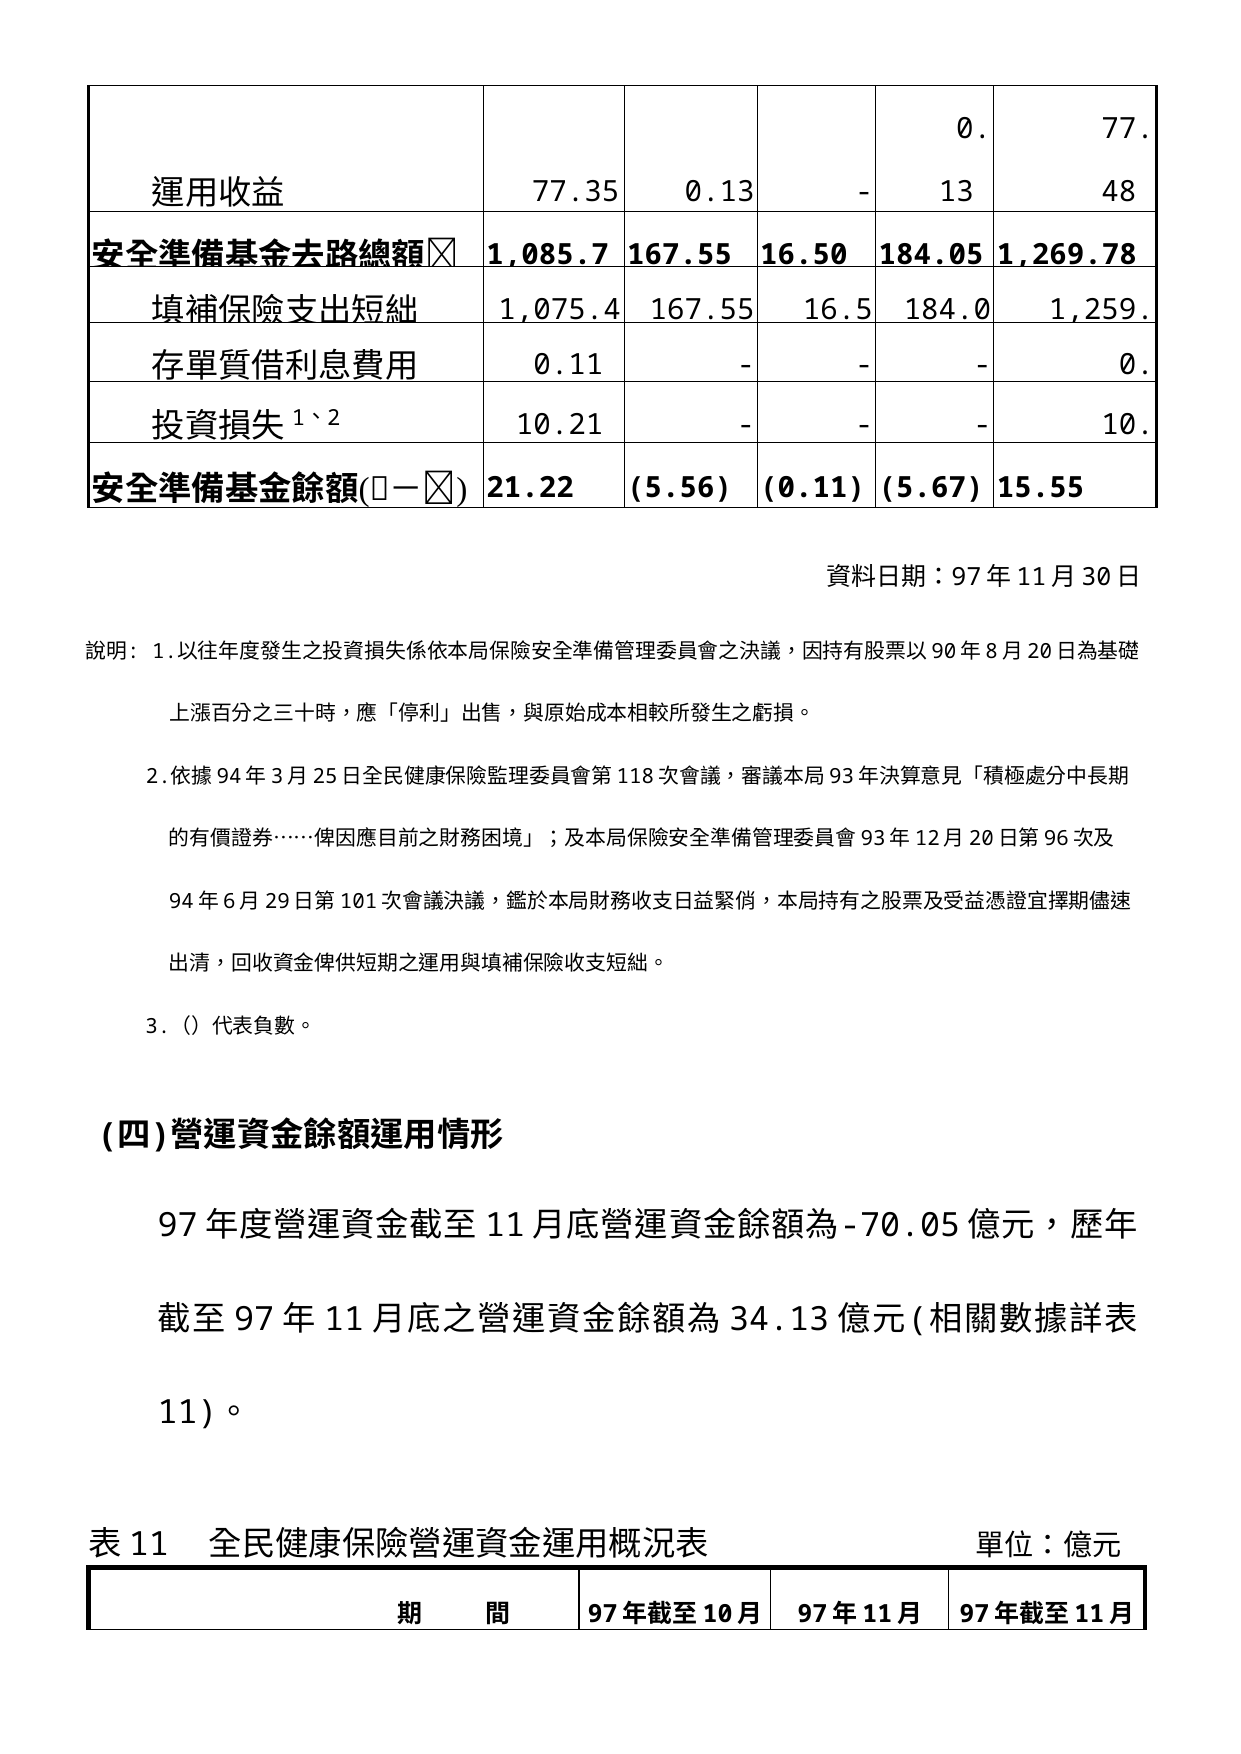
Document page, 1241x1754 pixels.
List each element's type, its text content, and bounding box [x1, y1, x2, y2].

table_cell - [758, 86, 875, 211]
table_cell 15.55 [994, 443, 1155, 507]
table_cell 填補保險支出短絀 [90, 267, 483, 321]
table_cell 運用收益 [90, 86, 483, 211]
table_cell 0.13 [625, 86, 757, 211]
table_cell (0.11) [758, 443, 875, 507]
text 資料日期：97年11月30日 [251, 533, 1142, 595]
table_cell 21.22 [484, 443, 624, 507]
table_cell 存單質借利息費用 [90, 323, 483, 381]
table_cell 77.48 [994, 86, 1155, 211]
table_cell 1,259.46 [994, 267, 1155, 321]
table_cell 77.35 [484, 86, 624, 211]
table_cell - [758, 382, 875, 442]
table_cell 184.05 [876, 212, 993, 266]
table_cell 16.50 [758, 267, 875, 321]
text 說明: 1.以往年度發生之投資損失係依本局保險安全準備管理委員會之決議，因持有股票以90年8月20日為基礎上漲百分之三十時，應「停利」出售，與原始成本相較所發生之虧損。 [85, 608, 1140, 733]
text 表11 全民健康保險營運資金運用概況表 單位：億元 [89, 1517, 1165, 1565]
table_cell 10.21 [484, 382, 624, 442]
table_cell 16.50 [758, 212, 875, 266]
table_cell 1,075.41 [484, 267, 624, 321]
table_cell - [625, 323, 757, 381]
table_cell - [625, 382, 757, 442]
table_header 97年截至11月底 [949, 1570, 1143, 1629]
table_cell 184.05 [876, 267, 993, 321]
text (四)營運資金餘額運用情形 [77, 1108, 1152, 1156]
table_cell 0.13 [876, 86, 993, 211]
table_cell 1,085.73 [484, 212, 624, 266]
table_cell - [758, 323, 875, 381]
table_cell 投資損失1、2 [90, 382, 483, 442]
table_cell 10.21 [994, 382, 1155, 442]
table_cell 安全準備基金餘額(－) [90, 443, 483, 507]
table_cell (5.67) [876, 443, 993, 507]
table_cell 安全準備基金去路總額 [90, 212, 483, 266]
table_cell 0.11 [994, 323, 1155, 381]
table_cell 0.11 [484, 323, 624, 381]
table_cell 1,269.78 [994, 212, 1155, 266]
text 2.依據94年3月25日全民健康保險監理委員會第118次會議，審議本局93年決算意見「積極處分中長期的有價證券……俾因應目前之財務困境」；及本局保險安全準備管理委員會93年12月20日第96次及94年6月29日第101次會議決議，鑑於本局財務收支日益緊俏，本局持有之股票及受益憑證宜擇期儘速出清，回收資金俾供短期之運用與填補保險收支短絀。 [146, 733, 1140, 983]
table_cell - [876, 382, 993, 442]
table_header 97年11月 [771, 1570, 948, 1629]
table_header 97年截至10月底 [580, 1570, 770, 1629]
text 3.（）代表負數。 [145, 983, 1147, 1045]
table_cell 167.55 [625, 212, 757, 266]
table_cell 167.55 [625, 267, 757, 321]
table_cell - [876, 323, 993, 381]
table_header 期 間 項 目 [91, 1570, 578, 1629]
table_cell (5.56) [625, 443, 757, 507]
text 97年度營運資金截至11月底營運資金餘額為-70.05億元，歷年截至97年11月底之營運資金餘額為34.13億元(相關數據詳表11)。 [157, 1180, 1137, 1430]
